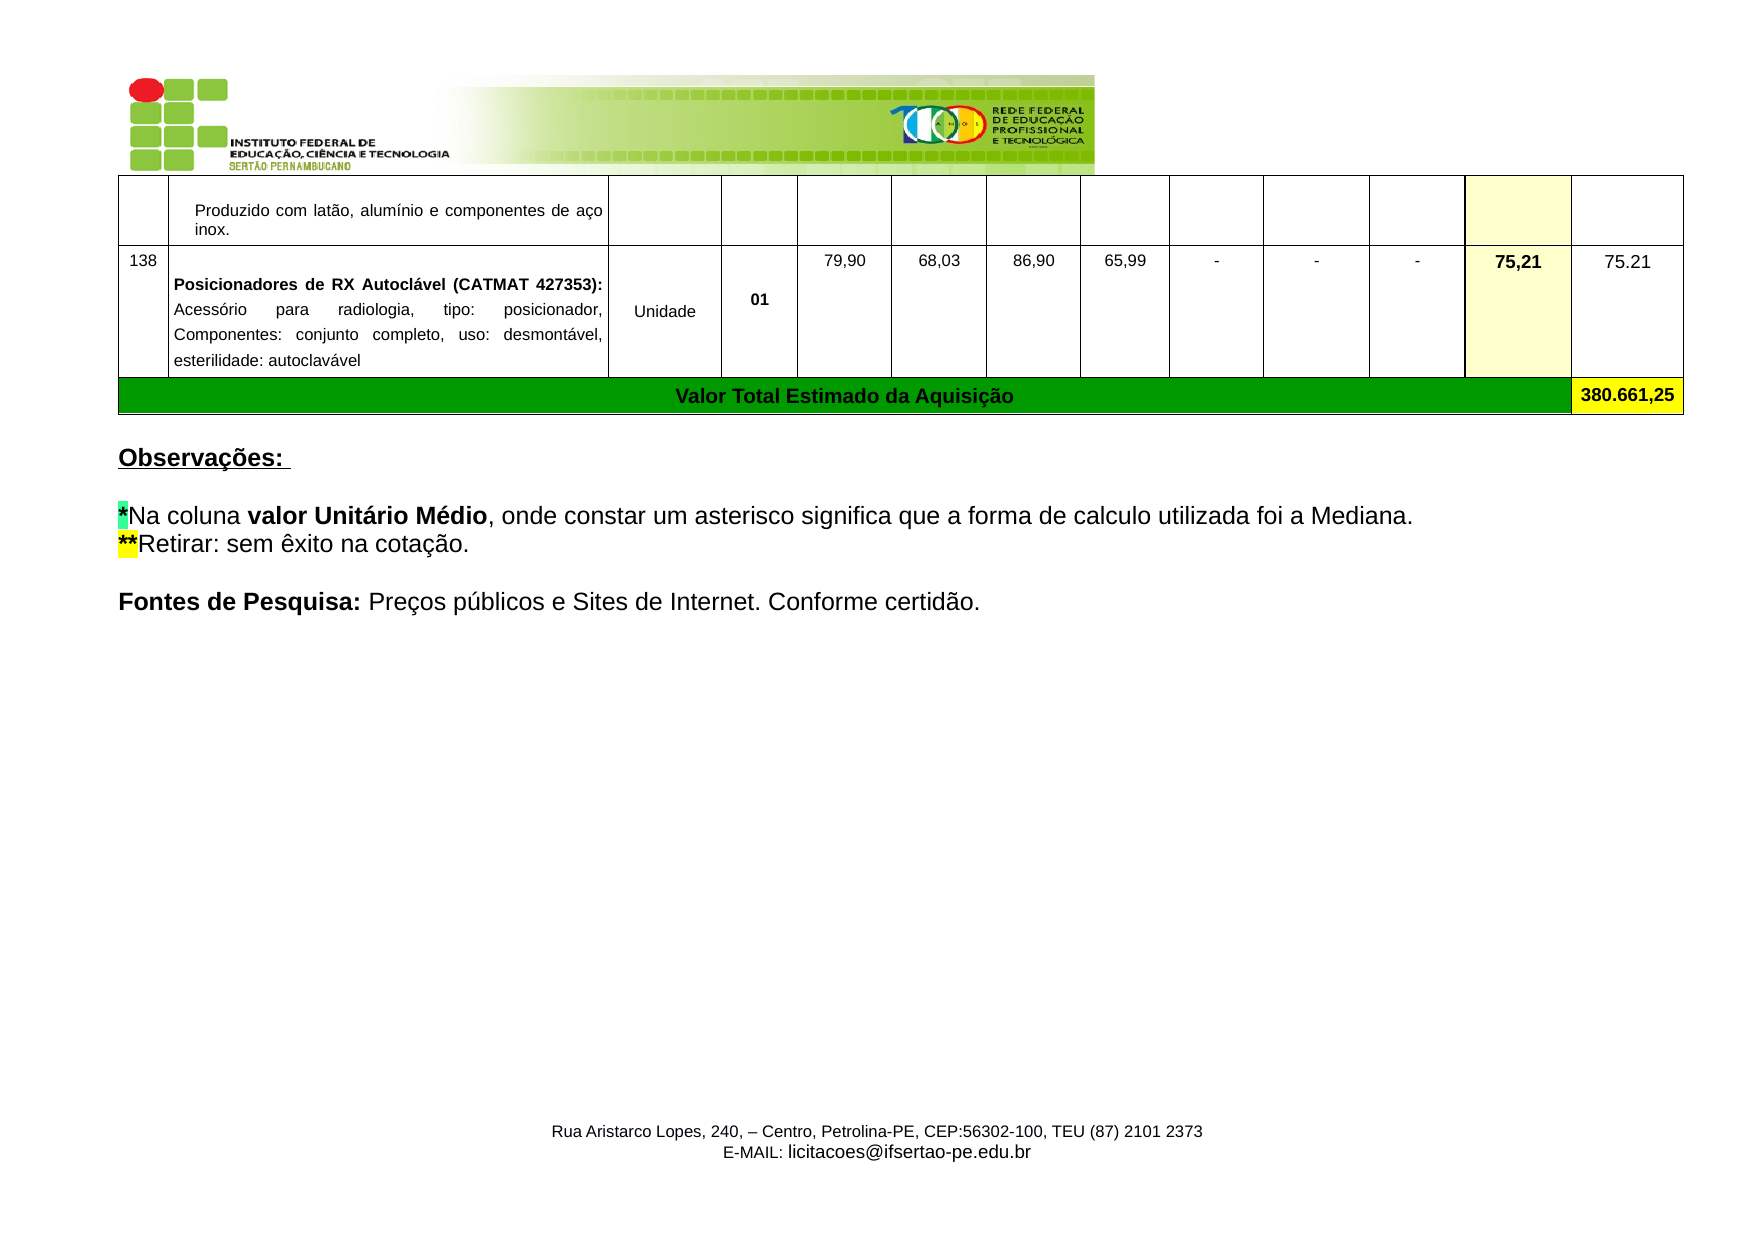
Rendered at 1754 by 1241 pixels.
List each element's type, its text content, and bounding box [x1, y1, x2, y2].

table_cell 380.661,25 [1572, 378, 1683, 413]
table_cell [1081, 176, 1169, 244]
table_cell [987, 176, 1080, 244]
table_cell [1572, 176, 1683, 244]
table_cell 79,90 [798, 246, 891, 377]
table_cell 138 [119, 246, 168, 377]
text Observações: [118, 443, 1636, 472]
table_cell [1466, 176, 1571, 244]
table_cell - [1170, 246, 1263, 377]
table_cell - [1264, 176, 1369, 244]
table_cell - [1264, 246, 1369, 377]
table_cell [609, 176, 721, 244]
table_cell 75,21 [1466, 246, 1571, 377]
text **Retirar: sem êxito na cotação. [118, 529, 1636, 558]
table_cell 86,90 [987, 246, 1080, 377]
table_cell Posicionadores de RX Autoclável (CATMAT 427353): Acessório para radiologia, tipo: posicionador, Componentes: conjunto completo, uso: desmontável, esterilidade: autoclavável [169, 246, 608, 377]
table_cell - [1170, 176, 1263, 244]
table_cell [119, 176, 168, 244]
table_cell Unidade [609, 246, 721, 377]
table_cell - [1370, 176, 1464, 244]
table_cell 75,21 [1572, 246, 1683, 377]
table_cell [892, 176, 986, 244]
picture [118, 75, 1095, 175]
table_cell Valor Total Estimado da Aquisição [119, 378, 1571, 413]
table_cell 01 [722, 246, 797, 377]
table_cell [722, 176, 797, 244]
table_cell 68,03 [892, 246, 986, 377]
text *Na coluna valor Unitário Médio, onde constar um asterisco significa que a forma de calculo utilizada foi a Mediana. [118, 501, 1636, 529]
table_cell [798, 176, 891, 244]
table_cell 65,99 [1081, 246, 1169, 377]
text Fontes de Pesquisa: Preços públicos e Sites de Internet. Conforme certidão. [118, 587, 1636, 616]
table_cell - [1370, 246, 1464, 377]
table_cell Produzido com latão, alumínio e componentes de aço inox. [169, 176, 608, 244]
